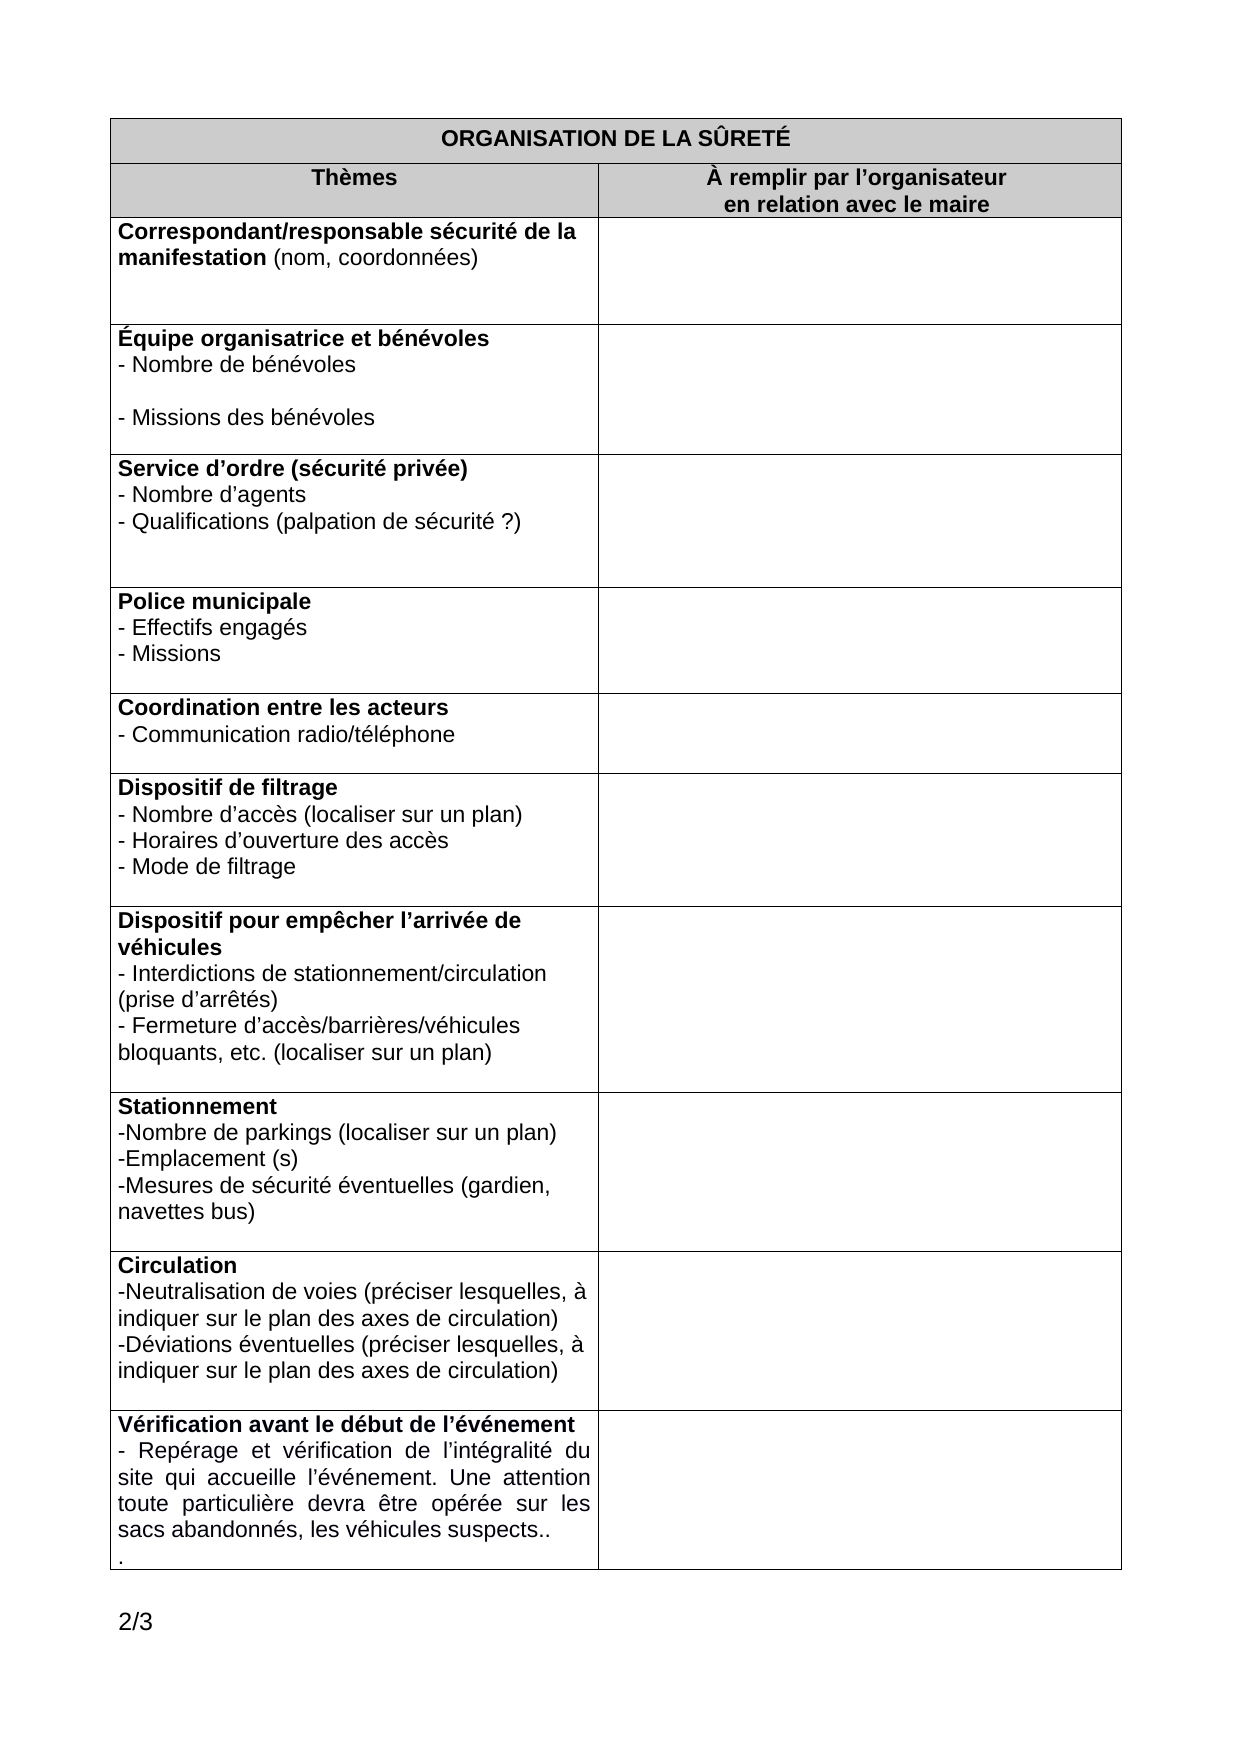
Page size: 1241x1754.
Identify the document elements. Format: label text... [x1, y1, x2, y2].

table_cell Dispositif de filtrage - Nombre d’accès (localiser sur un plan) - Horaires d’ouverture des accès - Mode de filtrage [111, 774, 598, 906]
table_cell Vérification avant le début de l’événement - Repérage et vérification de l’intégralité du site qui accueille l’événement. Une attention toute particulière devra être opérée sur les sacs abandonnés, les véhicules suspects.. . [111, 1411, 598, 1569]
table_cell [599, 774, 1121, 906]
table_cell [599, 218, 1121, 323]
table_cell [599, 455, 1121, 587]
table_cell À remplir par l’organisateur en relation avec le maire [599, 164, 1121, 217]
table_cell Circulation -Neutralisation de voies (préciser lesquelles, à indiquer sur le plan des axes de circulation) -Déviations éventuelles (préciser lesquelles, à indiquer sur le plan des axes de circulation) [111, 1252, 598, 1410]
table_cell [599, 325, 1121, 454]
table_cell [599, 588, 1121, 693]
table_cell [599, 1093, 1121, 1251]
table_cell [599, 694, 1121, 773]
table_cell [599, 1252, 1121, 1410]
table_cell Dispositif pour empêcher l’arrivée de véhicules - Interdictions de stationnement/circulation (prise d’arrêtés) - Fermeture d’accès/barrières/véhicules bloquants, etc. (localiser sur un plan) [111, 907, 598, 1092]
table_cell [599, 907, 1121, 1092]
table_cell Coordination entre les acteurs - Communication radio/téléphone [111, 694, 598, 773]
table_cell Service d’ordre (sécurité privée) - Nombre d’agents - Qualifications (palpation de sécurité ?) [111, 455, 598, 587]
table_cell Stationnement -Nombre de parkings (localiser sur un plan) -Emplacement (s) -Mesures de sécurité éventuelles (gardien, navettes bus) [111, 1093, 598, 1251]
table_cell Police municipale - Effectifs engagés - Missions [111, 588, 598, 693]
table_header ORGANISATION DE LA SÛRETÉ [111, 119, 1121, 163]
table_cell Équipe organisatrice et bénévoles - Nombre de bénévoles - Missions des bénévoles [111, 325, 598, 454]
table_cell Thèmes [111, 164, 598, 217]
table_cell Correspondant/responsable sécurité de la manifestation (nom, coordonnées) [111, 218, 598, 323]
table_cell [599, 1411, 1121, 1569]
